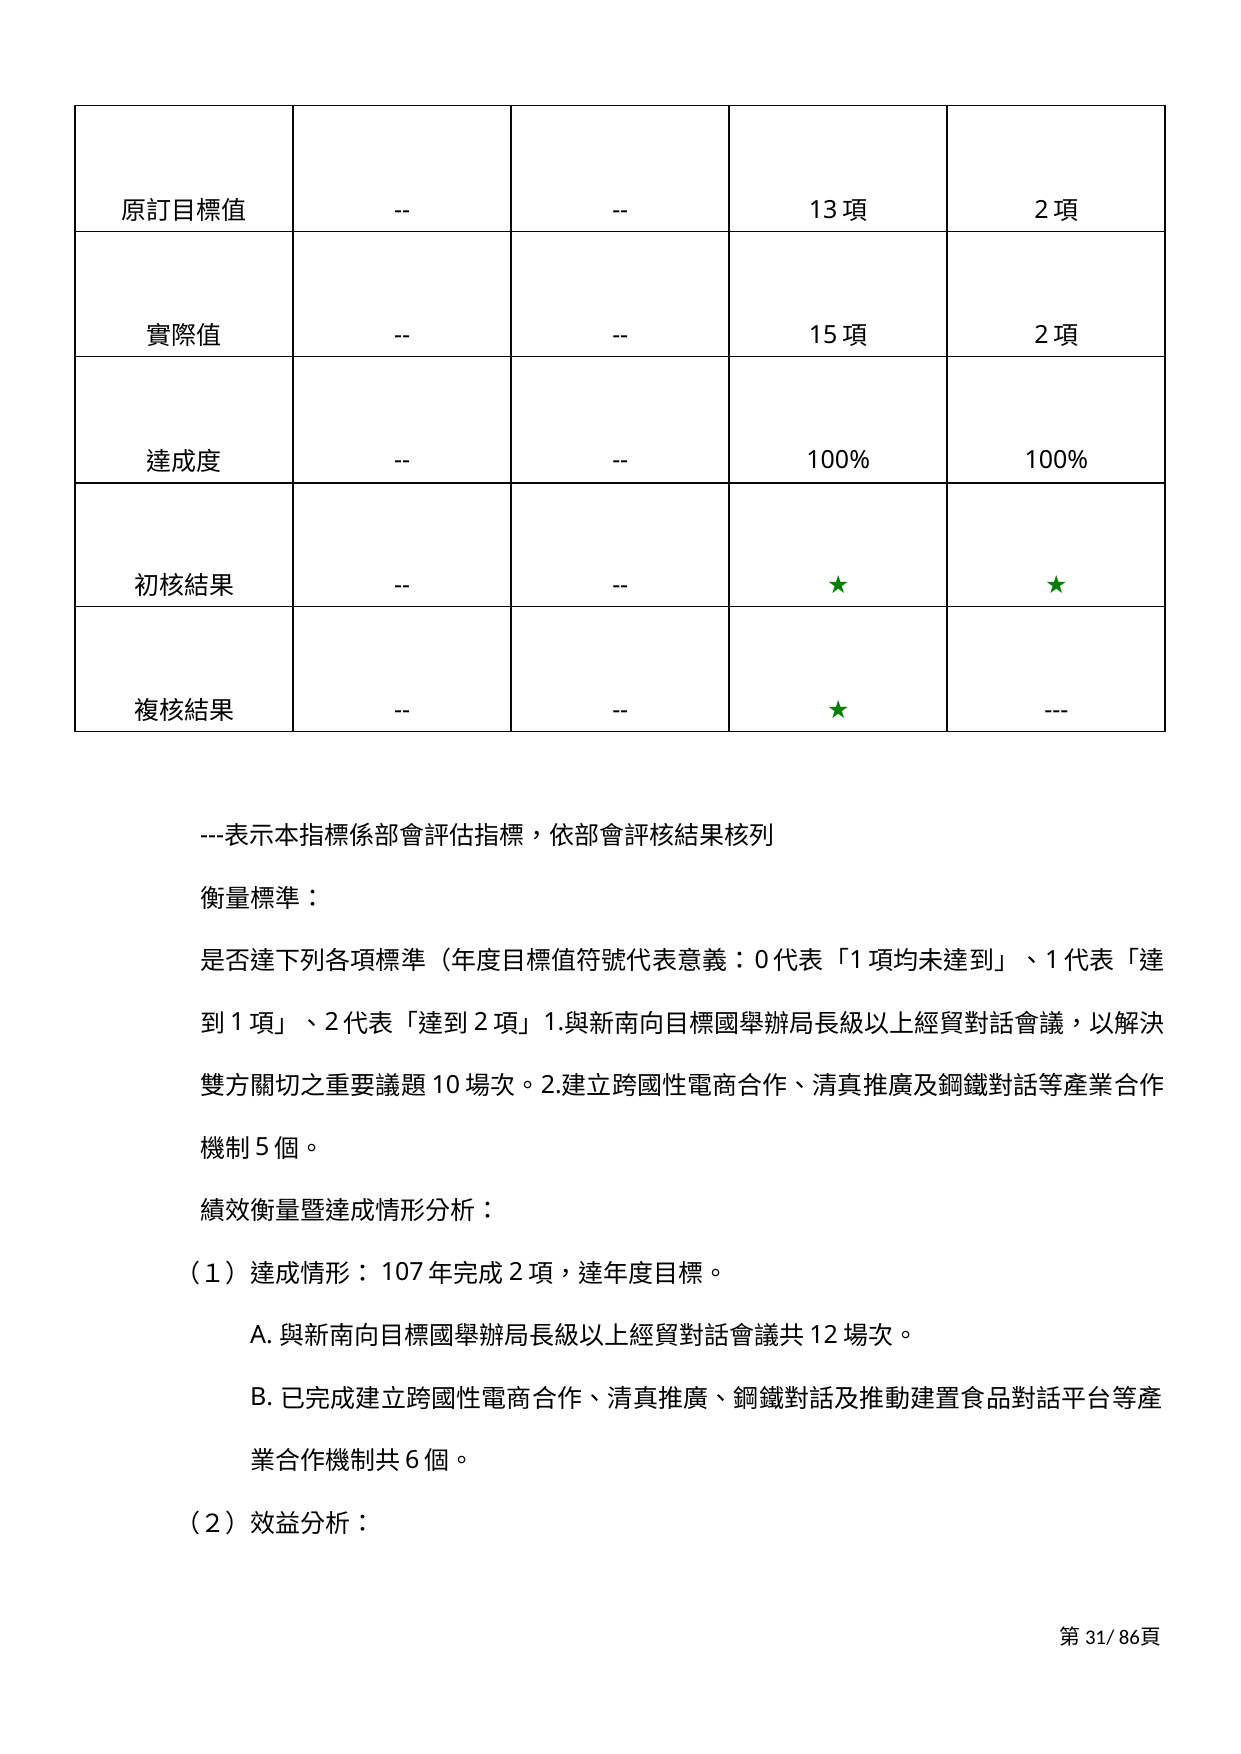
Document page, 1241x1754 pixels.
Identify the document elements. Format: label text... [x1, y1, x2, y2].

table_cell 原訂目標值 [76, 106, 292, 231]
table_cell ★ [730, 484, 946, 606]
table_cell 複核結果 [76, 607, 292, 731]
table_cell -- [294, 357, 510, 482]
table_cell -- [294, 232, 510, 356]
text ---表示本指標係部會評估指標，依部會評核結果核列 [200, 792, 1165, 854]
table_cell ★ [948, 484, 1164, 606]
table_cell ​15項 [730, 232, 946, 356]
table_cell ​13項 [730, 106, 946, 231]
table_cell -- [294, 106, 510, 231]
text 衡量標準： [200, 854, 1165, 917]
table_cell 達成度 [76, 357, 292, 482]
table_cell -- [512, 357, 728, 482]
table_cell ★ [730, 607, 946, 731]
table_cell -- [512, 484, 728, 606]
text 績效衡量暨達成情形分析： [200, 1167, 1165, 1229]
text （２）效益分析： [175, 1479, 1165, 1542]
table_cell -- [294, 607, 510, 731]
table_cell 實際值 [76, 232, 292, 356]
table_cell -- [512, 106, 728, 231]
text 是否達下列各項標準（年度目標值符號代表意義：0代表「1項均未達到」、1代表「達到1項」、2代表「達到2項」1.與新南向目標國舉辦局長級以上經貿對話會議，以解決雙方關切之重要議題10場次。2.建立跨國性電商合作、清真推廣及鋼鐵對話等產業合作機制5個。 [200, 917, 1165, 1167]
text （１）達成情形： 107年完成2項，達年度目標。 [175, 1229, 1165, 1292]
table_cell 初核結果 [76, 484, 292, 606]
table_cell ​2項 [948, 232, 1164, 356]
table_cell -- [512, 607, 728, 731]
table_cell --- [948, 607, 1164, 731]
table_cell 100% [948, 357, 1164, 482]
text A. 與新南向目標國舉辦局長級以上經貿對話會議共12場次。 [250, 1292, 1165, 1354]
table_cell -- [512, 232, 728, 356]
table_cell -- [294, 484, 510, 606]
table_cell 100% [730, 357, 946, 482]
text B. 已完成建立跨國性電商合作、清真推廣、鋼鐵對話及推動建置食品對話平台等產業合作機制共6個。 [250, 1354, 1165, 1479]
table_cell ​2項 [948, 106, 1164, 231]
